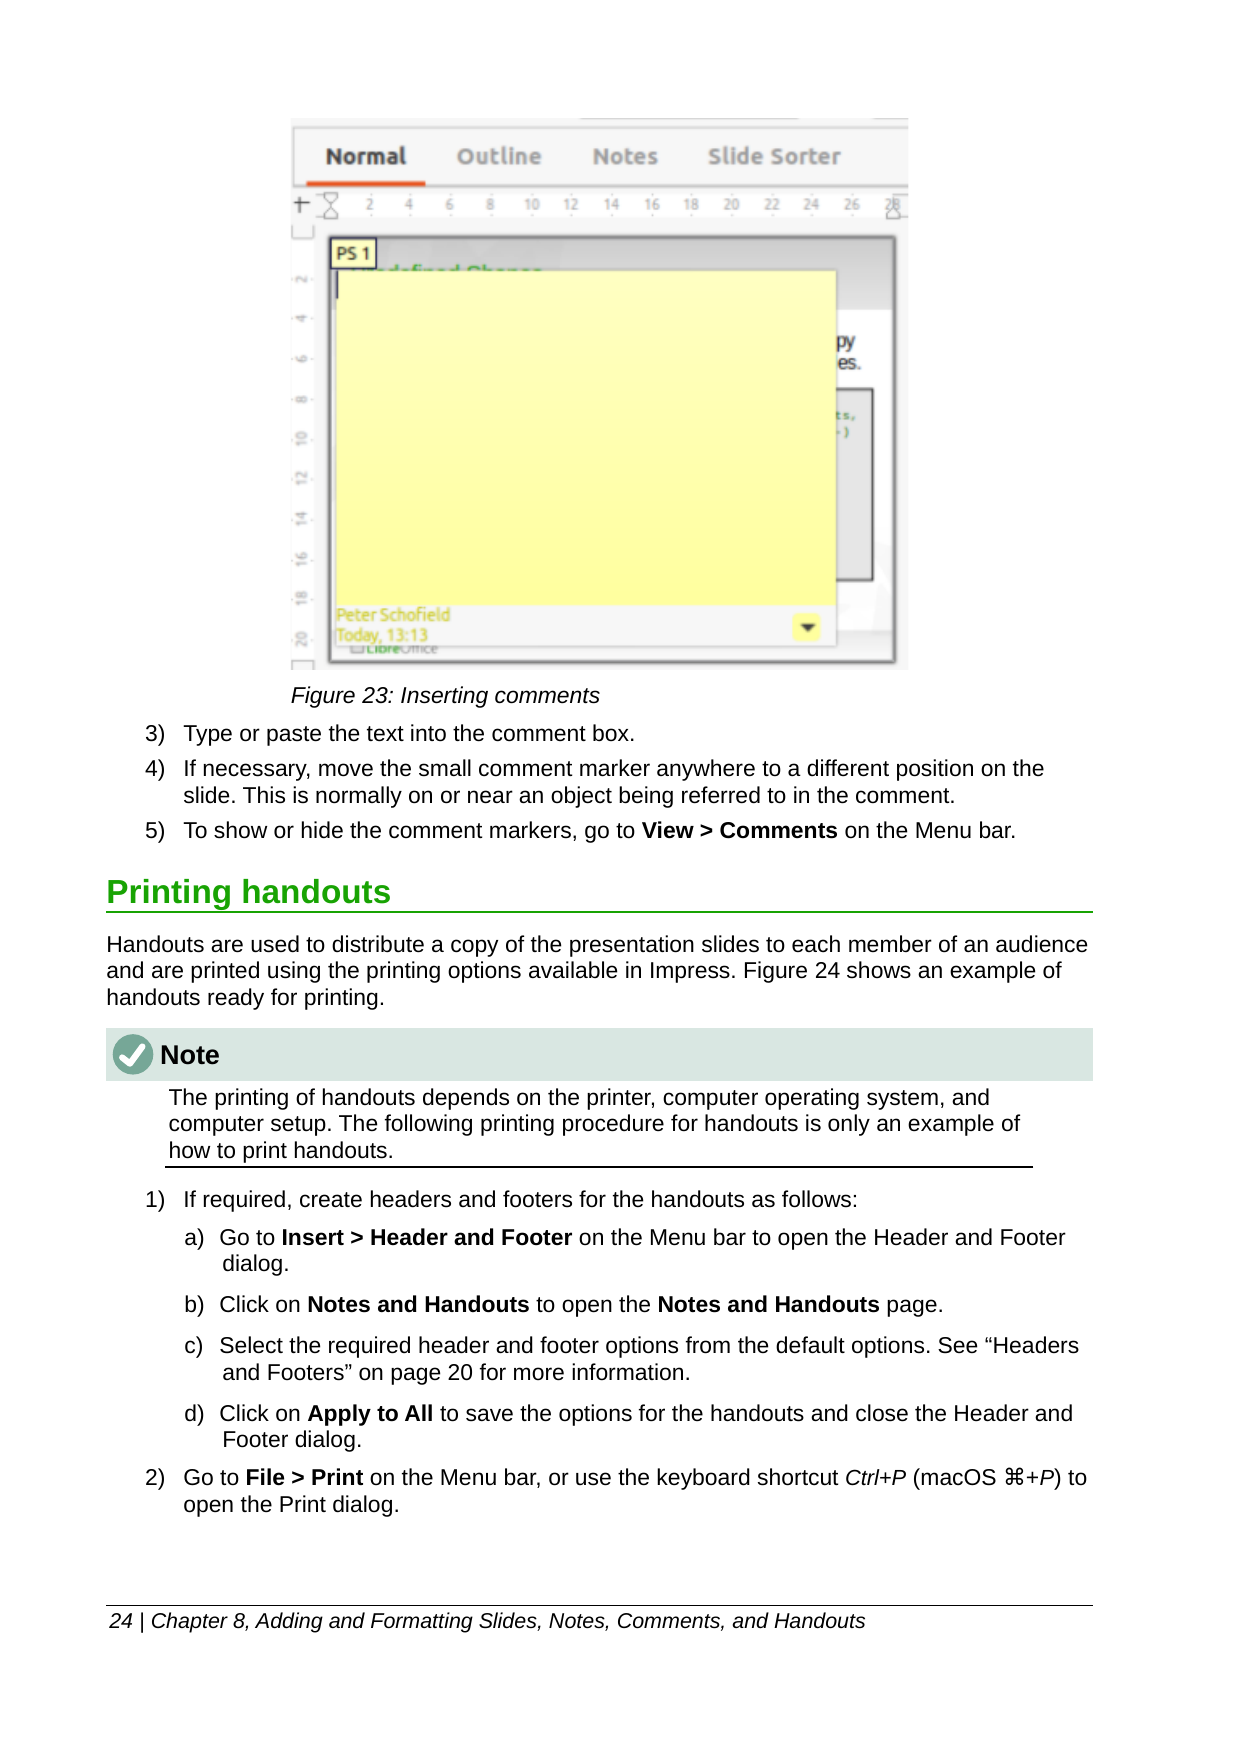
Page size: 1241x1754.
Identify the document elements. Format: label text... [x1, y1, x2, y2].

list Click on Apply to All to save the options for the handouts and close the Header and Footer dialog. [181, 1397, 1093, 1456]
text The printing of handouts depends on the printer, computer operating system, and computer setup. The following printing procedure for handouts is only an example of how to print handouts. [165, 1081, 1033, 1166]
subtitle Printing handouts [106, 873, 1093, 911]
list Select the required header and footer options from the default options. See “Headers and Footers” on page 21 for more information. [181, 1329, 1093, 1388]
subtitle Note [106, 1028, 1093, 1081]
text Figure 23: Inserting comments [291, 682, 908, 708]
list Click on Notes and Handouts to open the Notes and Handouts page. [181, 1288, 1093, 1321]
list Go to Insert > Header and Footer on the Menu bar to open the Header and Footer dialog. [181, 1221, 1093, 1280]
list If necessary, move the small comment marker anywhere to a different position on the slide. This is normally on or near an object being referred to in the comment. [165, 755, 1093, 808]
list Type or paste the text into the comment box. [165, 720, 1093, 746]
picture [290, 118, 909, 670]
text Handouts are used to distribute a copy of the presentation slides to each member of an audience and are printed using the printing options available in Impress. Figure 24 shows an example of handouts ready for printing. [106, 931, 1093, 1010]
list To show or hide the comment markers, go to View > Comments on the Menu bar. [165, 817, 1093, 843]
list If required, create headers and footers for the handouts as follows: [165, 1186, 1093, 1212]
list Go to File > Print on the Menu bar, or use the keyboard shortcut Ctrl+P (macOS ⌘+P) to open the Print dialog. [165, 1464, 1093, 1517]
